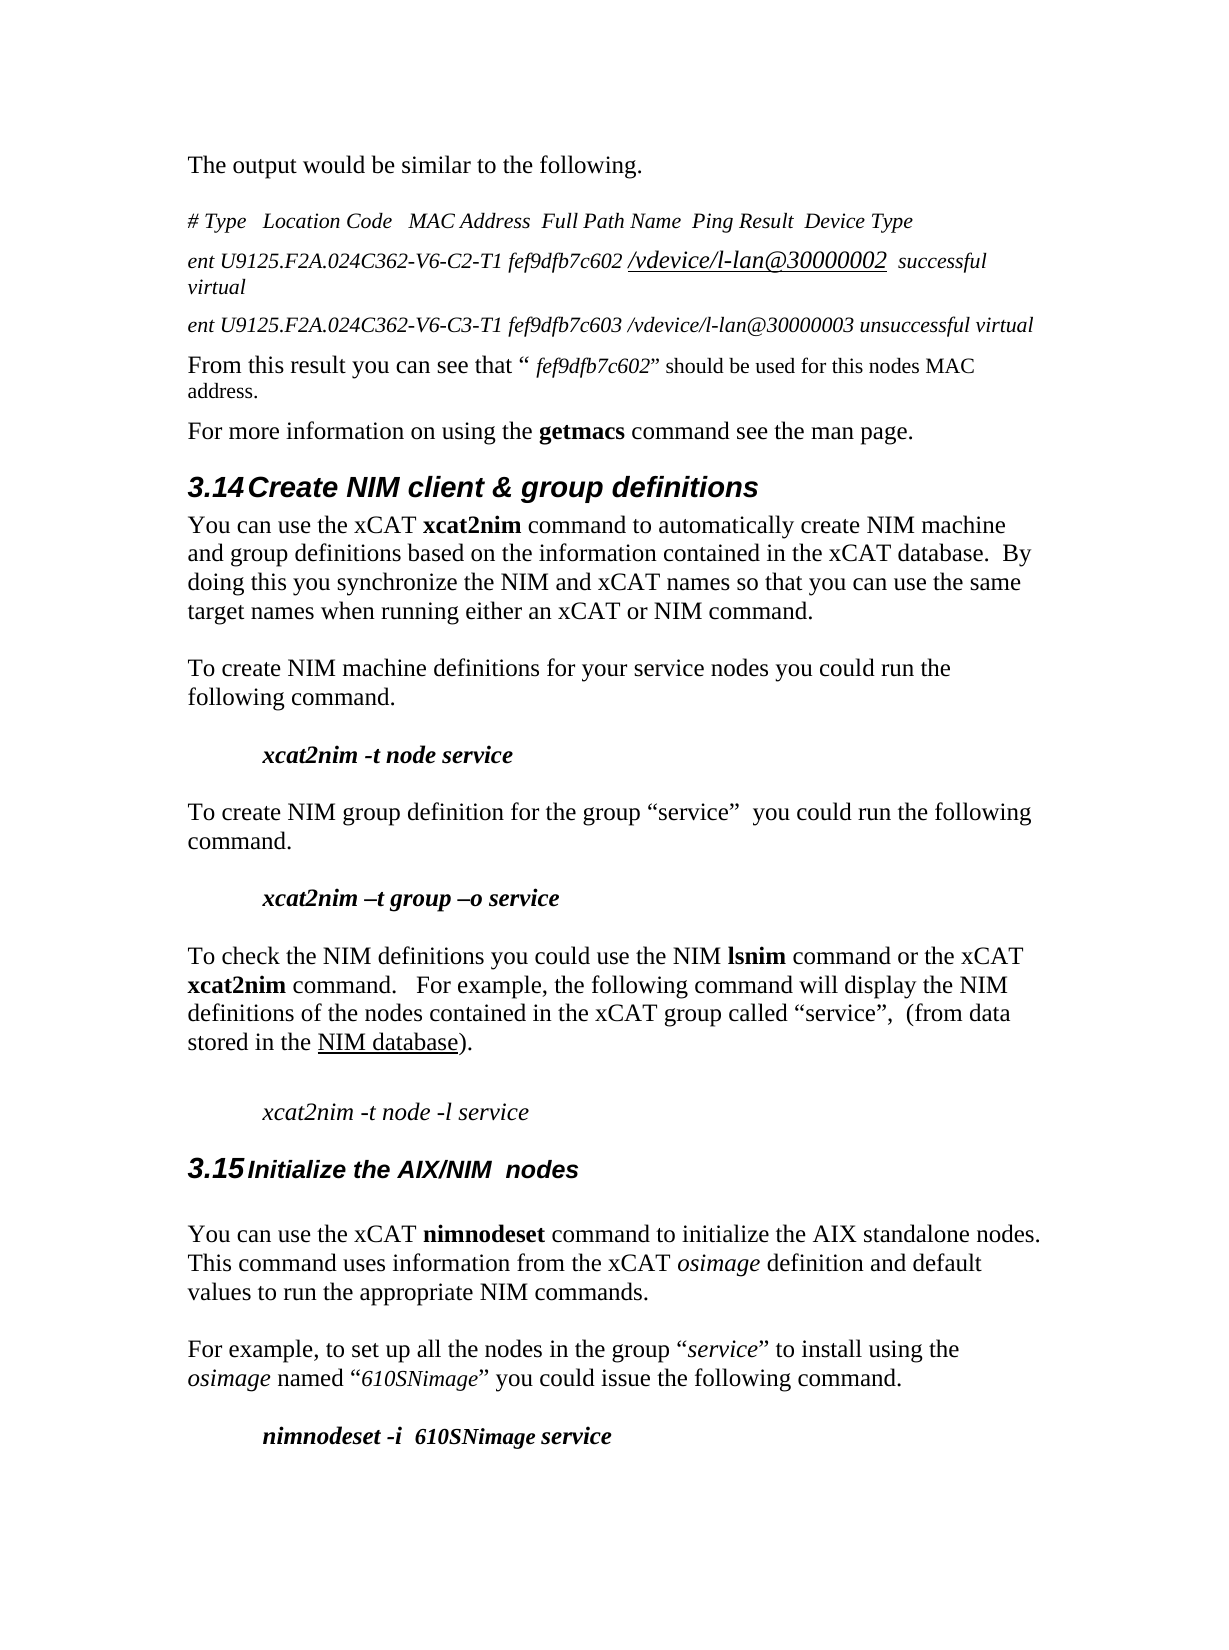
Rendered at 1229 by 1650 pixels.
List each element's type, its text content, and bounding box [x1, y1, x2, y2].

subtitle Initialize the AIX/NIM nodes [187, 1151, 1041, 1184]
text To check the NIM definitions you could use the NIM lsnim command or the xCAT xcat2nim command. For example, the following command will display the NIM definitions of the nodes contained in the xCAT group called “service”, (from data stored in the NIM database). [187, 941, 1041, 1056]
text You can use the xCAT xcat2nim command to automatically create NIM machine and group definitions based on the information contained in the xCAT database. By doing this you synchronize the NIM and xCAT names so that you can use the same target names when running either an xCAT or NIM command. [187, 510, 1041, 625]
text To create NIM group definition for the group “service” you could run the following command. [187, 797, 1041, 855]
text ent U9125.F2A.024C362-V6-C2-T1 fef9dfb7c602 /vdevice/l-lan@30000002 successful virtual [187, 246, 1041, 299]
text From this result you can see that “ fef9dfb7c602” should be used for this nodes MAC address. [187, 350, 1041, 404]
text # Type Location Code MAC Address Full Path Name Ping Result Device Type [187, 208, 1041, 233]
text xcat2nim -t node service [187, 740, 1041, 768]
text ent U9125.F2A.024C362-V6-C3-T1 fef9dfb7c603 /vdevice/l-lan@30000003 unsuccessful virtual [187, 312, 1041, 337]
subtitle Create NIM client & group definitions [187, 470, 1041, 503]
text To create NIM machine definitions for your service nodes you could run the following command. [187, 653, 1041, 711]
text For example, to set up all the nodes in the group “service” to install using the osimage named “610SNimage” you could issue the following command. [187, 1334, 1041, 1392]
text For more information on using the getmacs command see the man page. [187, 416, 1041, 445]
text xcat2nim -t node -l service [187, 1097, 1041, 1126]
text xcat2nim –t group –o service [187, 855, 1041, 912]
text You can use the xCAT nimnodeset command to initialize the AIX standalone nodes. This command uses information from the xCAT osimage definition and default values to run the appropriate NIM commands. [187, 1219, 1041, 1306]
text nimnodeset -i 610SNimage service [262, 1421, 1041, 1449]
text The output would be similar to the following. [112, 150, 1041, 179]
